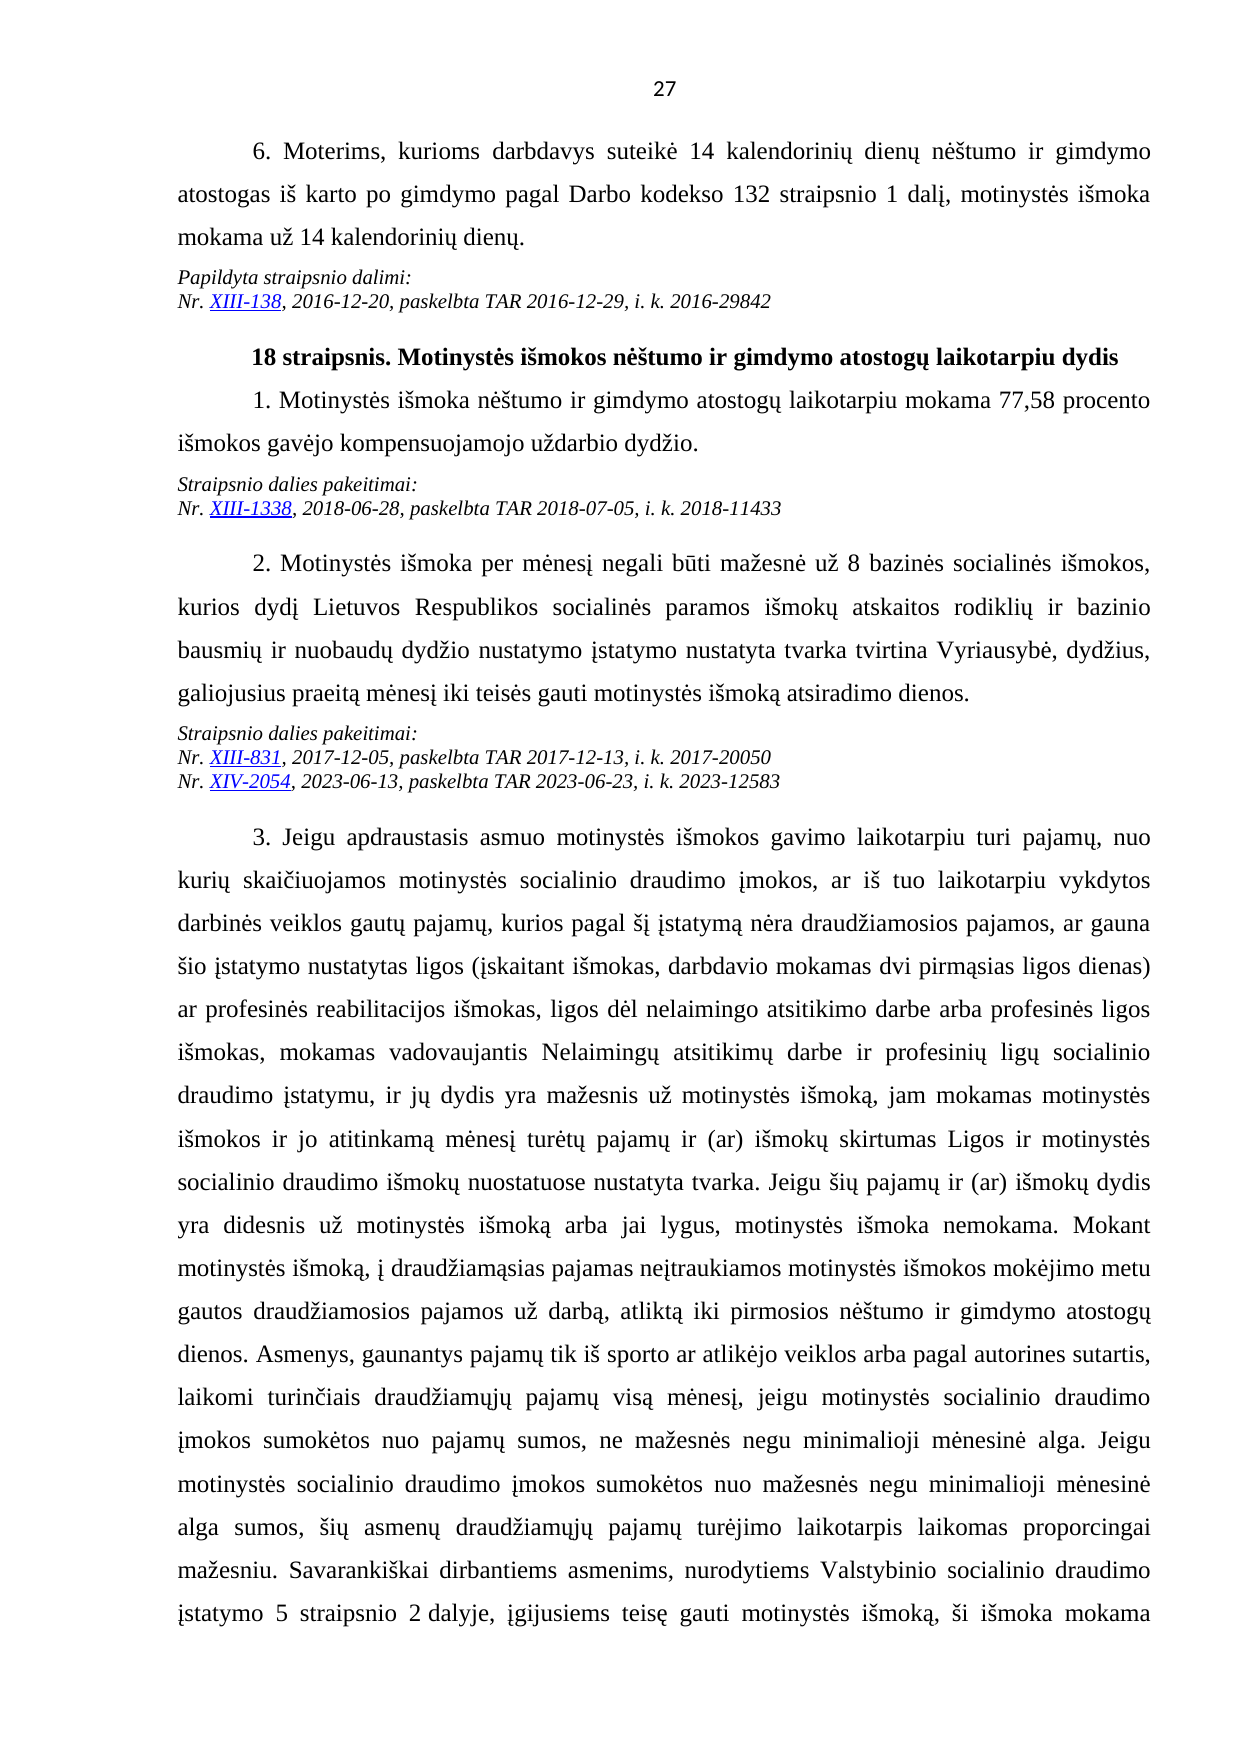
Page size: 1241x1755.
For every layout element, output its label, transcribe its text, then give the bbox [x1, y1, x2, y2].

text Papildyta straipsnio dalimi: [177, 265, 1152, 289]
text Nr. XIII-1338, 2018-06-28, paskelbta TAR 2018-07-05, i. k. 2018-11433 [177, 496, 1152, 520]
text Nr. XIII-831, 2017-12-05, paskelbta TAR 2017-12-13, i. k. 2017-20050 [177, 745, 1152, 769]
text Straipsnio dalies pakeitimai: [177, 721, 1152, 745]
text 2. Motinystės išmoka per mėnesį negali būti mažesnė už 8 bazinės socialinės išmokos, kurios dydį Lietuvos Respublikos socialinės paramos išmokų atskaitos rodiklių ir bazinio bausmių ir nuobaudų dydžio nustatymo įstatymo nustatyta tvarka tvirtina Vyriausybė, dydžius, galiojusius praeitą mėnesį iki teisės gauti motinystės išmoką atsiradimo dienos. [177, 548, 1152, 707]
text 3. Jeigu apdraustasis asmuo motinystės išmokos gavimo laikotarpiu turi pajamų, nuo kurių skaičiuojamos motinystės socialinio draudimo įmokos, ar iš tuo laikotarpiu vykdytos darbinės veiklos gautų pajamų, kurios pagal šį įstatymą nėra draudžiamosios pajamos, ar gauna šio įstatymo nustatytas ligos (įskaitant išmokas, darbdavio mokamas dvi pirmąsias ligos dienas) ar profesinės reabilitacijos išmokas, ligos dėl nelaimingo atsitikimo darbe arba profesinės ligos išmokas, mokamas vadovaujantis Nelaimingų atsitikimų darbe ir profesinių ligų socialinio draudimo įstatymu, ir jų dydis yra mažesnis už motinystės išmoką, jam mokamas motinystės išmokos ir jo atitinkamą mėnesį turėtų pajamų ir (ar) išmokų skirtumas Ligos ir motinystės socialinio draudimo išmokų nuostatuose nustatyta tvarka. Jeigu šių pajamų ir (ar) išmokų dydis yra didesnis už motinystės išmoką arba jai lygus, motinystės išmoka nemokama. Mokant motinystės išmoką, į draudžiamąsias pajamas neįtraukiamos motinystės išmokos mokėjimo metu gautos draudžiamosios pajamos už darbą, atliktą iki pirmosios nėštumo ir gimdymo atostogų dienos. Asmenys, gaunantys pajamų tik iš sporto ar atlikėjo veiklos arba pagal autorines sutartis, laikomi turinčiais draudžiamųjų pajamų visą mėnesį, jeigu motinystės socialinio draudimo įmokos sumokėtos nuo pajamų sumos, ne mažesnės negu minimalioji mėnesinė alga. Jeigu motinystės socialinio draudimo įmokos sumokėtos nuo mažesnės negu minimalioji mėnesinė alga sumos, šių asmenų draudžiamųjų pajamų turėjimo laikotarpis laikomas proporcingai mažesniu. Savarankiškai dirbantiems asmenims, nurodytiems Valstybinio socialinio draudimo įstatymo 5 straipsnio 2 dalyje, įgijusiems teisę gauti motinystės išmoką, ši išmoka mokama [177, 822, 1152, 1627]
text 6. Moterims, kurioms darbdavys suteikė 14 kalendorinių dienų nėštumo ir gimdymo atostogas iš karto po gimdymo pagal Darbo kodekso 132 straipsnio 1 dalį, motinystės išmoka mokama už 14 kalendorinių dienų. [177, 136, 1152, 251]
text Nr. XIV-2054, 2023-06-13, paskelbta TAR 2023-06-23, i. k. 2023-12583 [177, 769, 1152, 793]
text 1. Motinystės išmoka nėštumo ir gimdymo atostogų laikotarpiu mokama 77,58 procento išmokos gavėjo kompensuojamojo uždarbio dydžio. [177, 385, 1152, 457]
text Straipsnio dalies pakeitimai: [177, 472, 1152, 496]
text Nr. XIII-138, 2016-12-20, paskelbta TAR 2016-12-29, i. k. 2016-29842 [177, 289, 1152, 313]
text 18 straipsnis. Motinystės išmokos nėštumo ir gimdymo atostogų laikotarpiu dydis [251, 342, 1152, 371]
